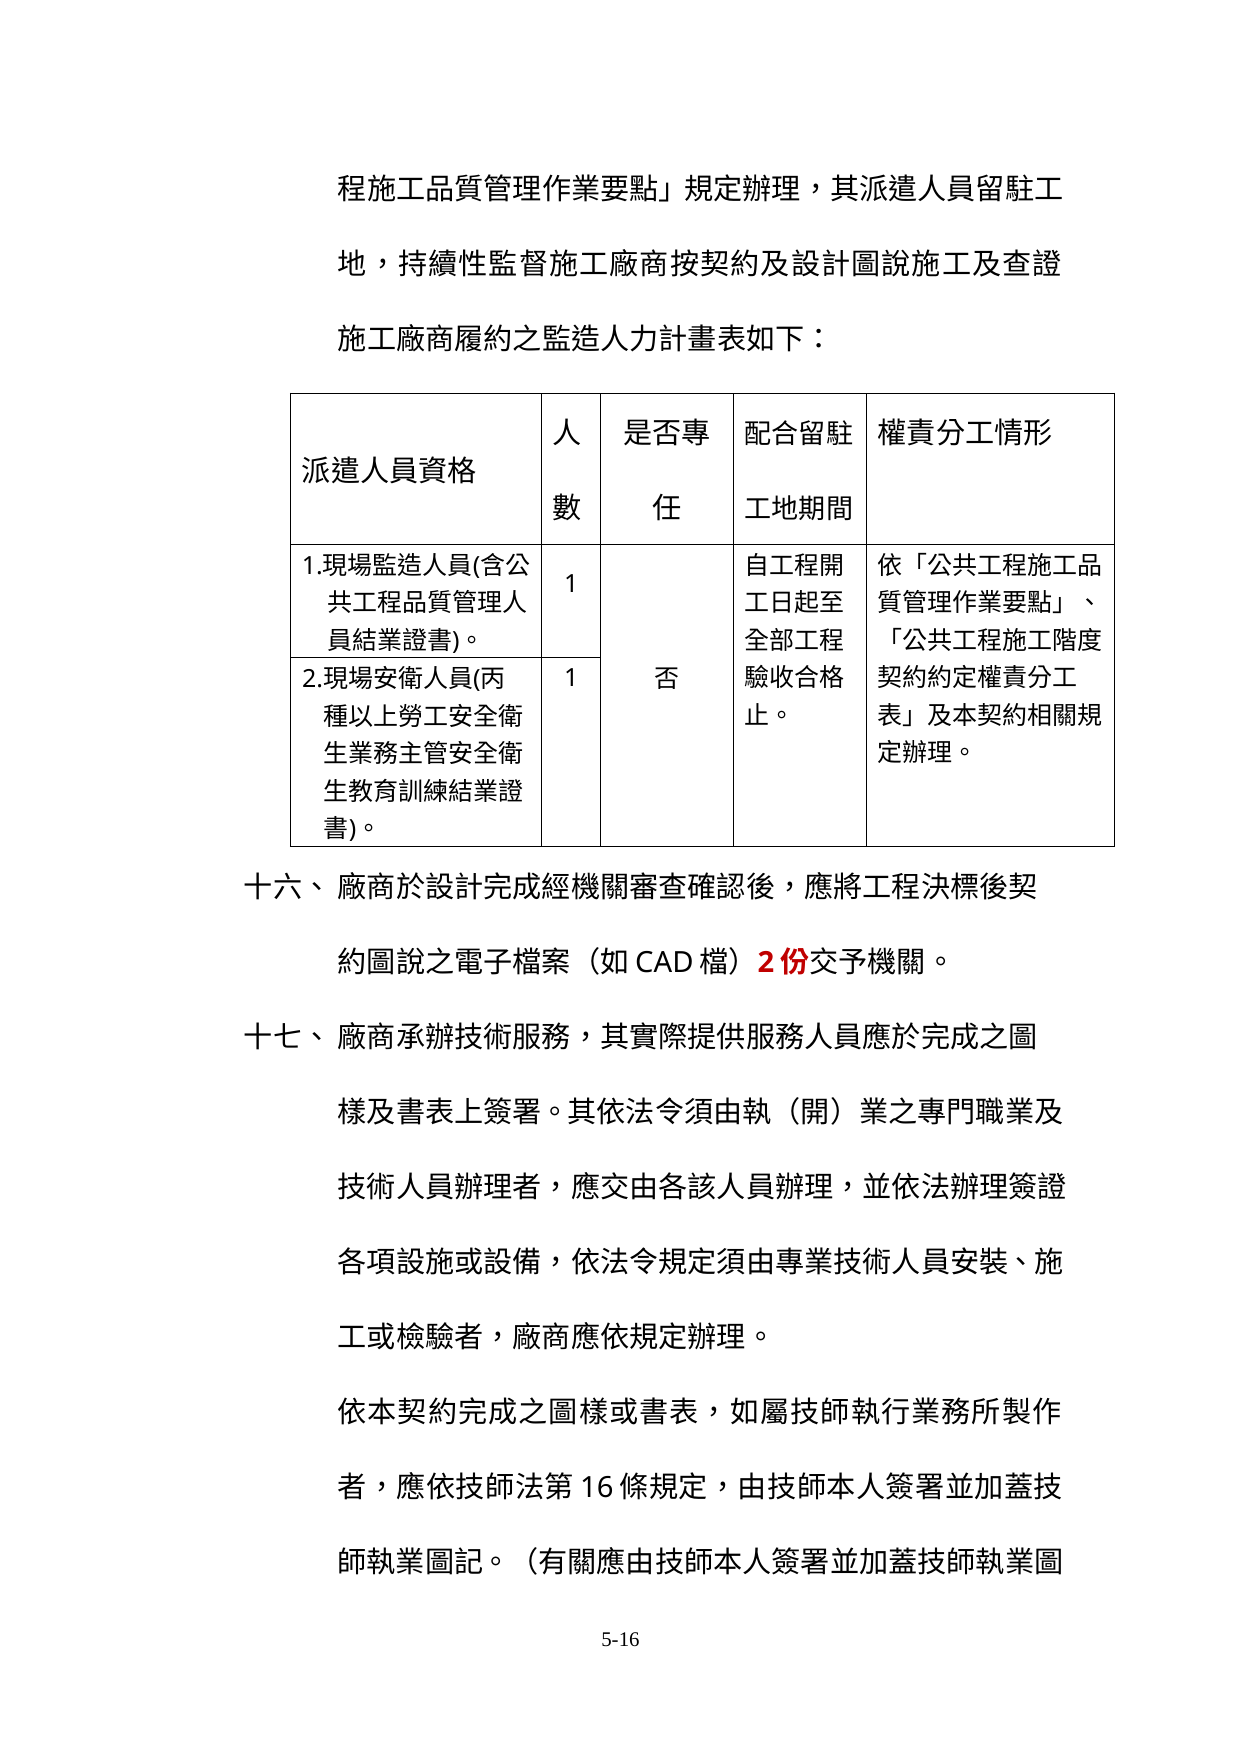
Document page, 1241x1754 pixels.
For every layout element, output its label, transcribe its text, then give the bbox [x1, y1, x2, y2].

table_header 配合留駐工地期間 [734, 394, 866, 544]
table_cell 1.現場監造人員(含公共工程品質管理人員結業證書)。 [291, 545, 541, 657]
table_cell 2.現場安衛人員(丙種以上勞工安全衛生業務主管安全衛生教育訓練結業證書)。 [291, 658, 541, 846]
list 程施工品質管理作業要點」規定辦理，其派遣人員留駐工地，持續性監督施工廠商按契約及設計圖說施工及查證施工廠商履約之監造人力計畫表如下： [244, 149, 1063, 374]
table_cell 自工程開工日起至全部工程驗收合格止。 [734, 545, 866, 846]
table_header 派遣人員資格 [291, 394, 541, 544]
list 廠商於設計完成經機關審查確認後，應將工程決標後契約圖說之電子檔案（如CAD檔）2份交予機關。 [244, 847, 1063, 997]
list 廠商承辦技術服務，其實際提供服務人員應於完成之圖樣及書表上簽署。其依法令須由執（開）業之專門職業及技術人員辦理者，應交由各該人員辦理，並依法辦理簽證。各項設施或設備，依法令規定須由專業技術人員安裝、施工或檢驗者，廠商應依規定辦理。 [244, 997, 1063, 1372]
text 依本契約完成之圖樣或書表，如屬技師執行業務所製作者，應依技師法第16條規定，由技師本人簽署並加蓋技師執業圖記。（有關應由技師本人簽署並加蓋技師執業圖記之圖樣、書表及技師簽署方式，依行政院公共工程委員會98年12月2日工程技字第09800526520號令，該令公開於行政院公共工程委員會資訊網站http://www.pcc.gov.tw/法令規章/技師法/技師法相關解釋函）。 [337, 1372, 1063, 1597]
table_cell 1 [542, 658, 600, 846]
table_cell 否 [601, 545, 733, 846]
table_header 權責分工情形 [867, 394, 1114, 544]
table_cell 依「公共工程施工品質管理作業要點」、「公共工程施工階度契約約定權責分工表」及本契約相關規定辦理。 [867, 545, 1114, 846]
table_header 人數 [542, 394, 600, 544]
table_header 是否專任 [601, 394, 733, 544]
table_cell 1 [542, 545, 600, 657]
